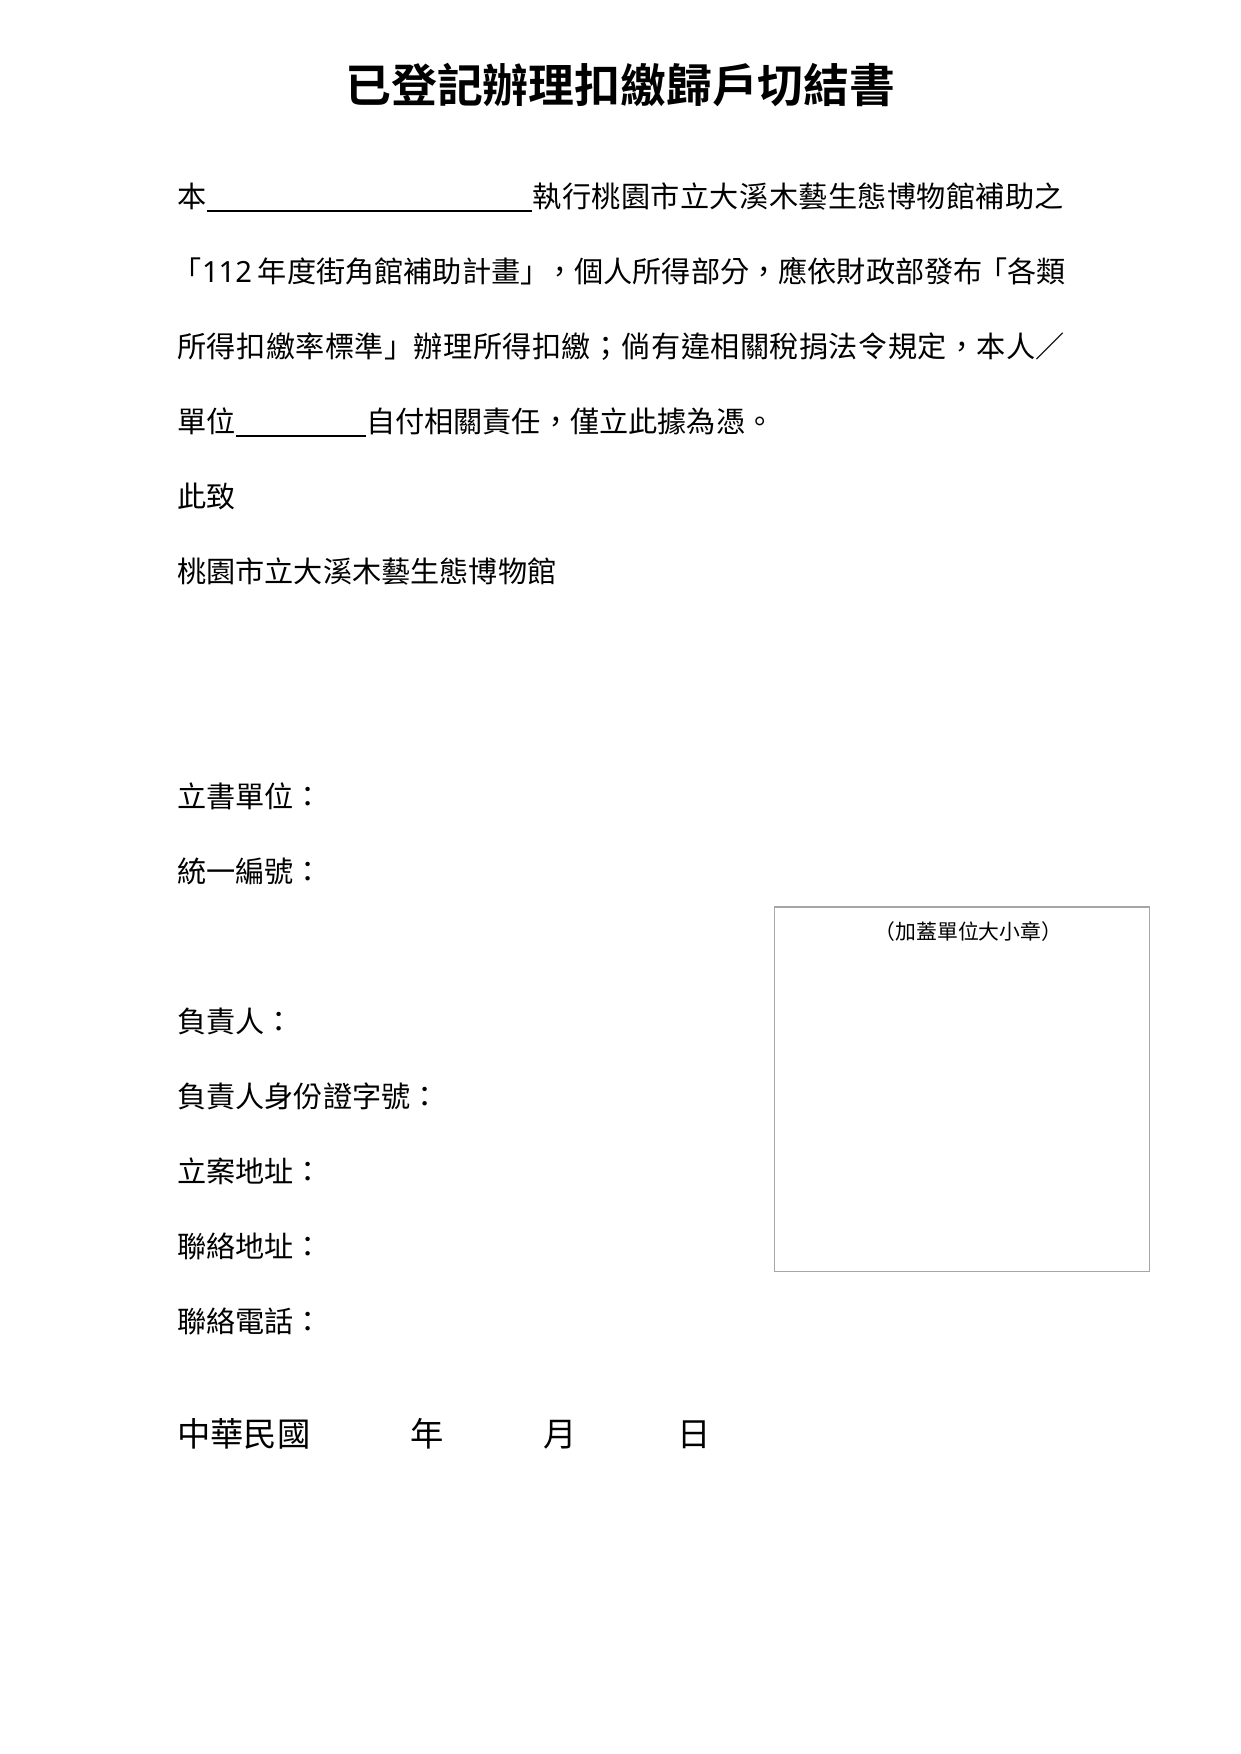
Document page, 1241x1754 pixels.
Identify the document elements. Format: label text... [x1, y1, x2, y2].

text [775, 1132, 1066, 1207]
text 立書單位： [177, 757, 1066, 832]
text 聯絡地址： [177, 1207, 1066, 1282]
text 中華民國 年 月 日 [177, 1394, 1066, 1469]
text 聯絡電話： [177, 1282, 1066, 1357]
text 負責人： [177, 982, 774, 1057]
text 已登記辦理扣繳歸戶切結書 [118, 44, 1122, 119]
text 本 執行桃園市立大溪木藝生態博物館補助之「112年度街角館補助計畫」，個人所得部分，應依財政部發布「各類所得扣繳率標準」辦理所得扣繳；倘有違相關稅捐法令規定，本人／單位 自付相關責任，僅立此據為憑。 [177, 157, 1066, 457]
text 桃園市立大溪木藝生態博物館 [177, 532, 1066, 607]
text 立案地址： [177, 1132, 774, 1207]
text 統一編號： [177, 832, 1066, 907]
text 此致 [177, 457, 1066, 532]
text [775, 982, 1066, 1057]
text （加蓋單位大小章） [790, 915, 1146, 946]
text [775, 1057, 1066, 1132]
text 負責人身份證字號： [177, 1057, 774, 1132]
